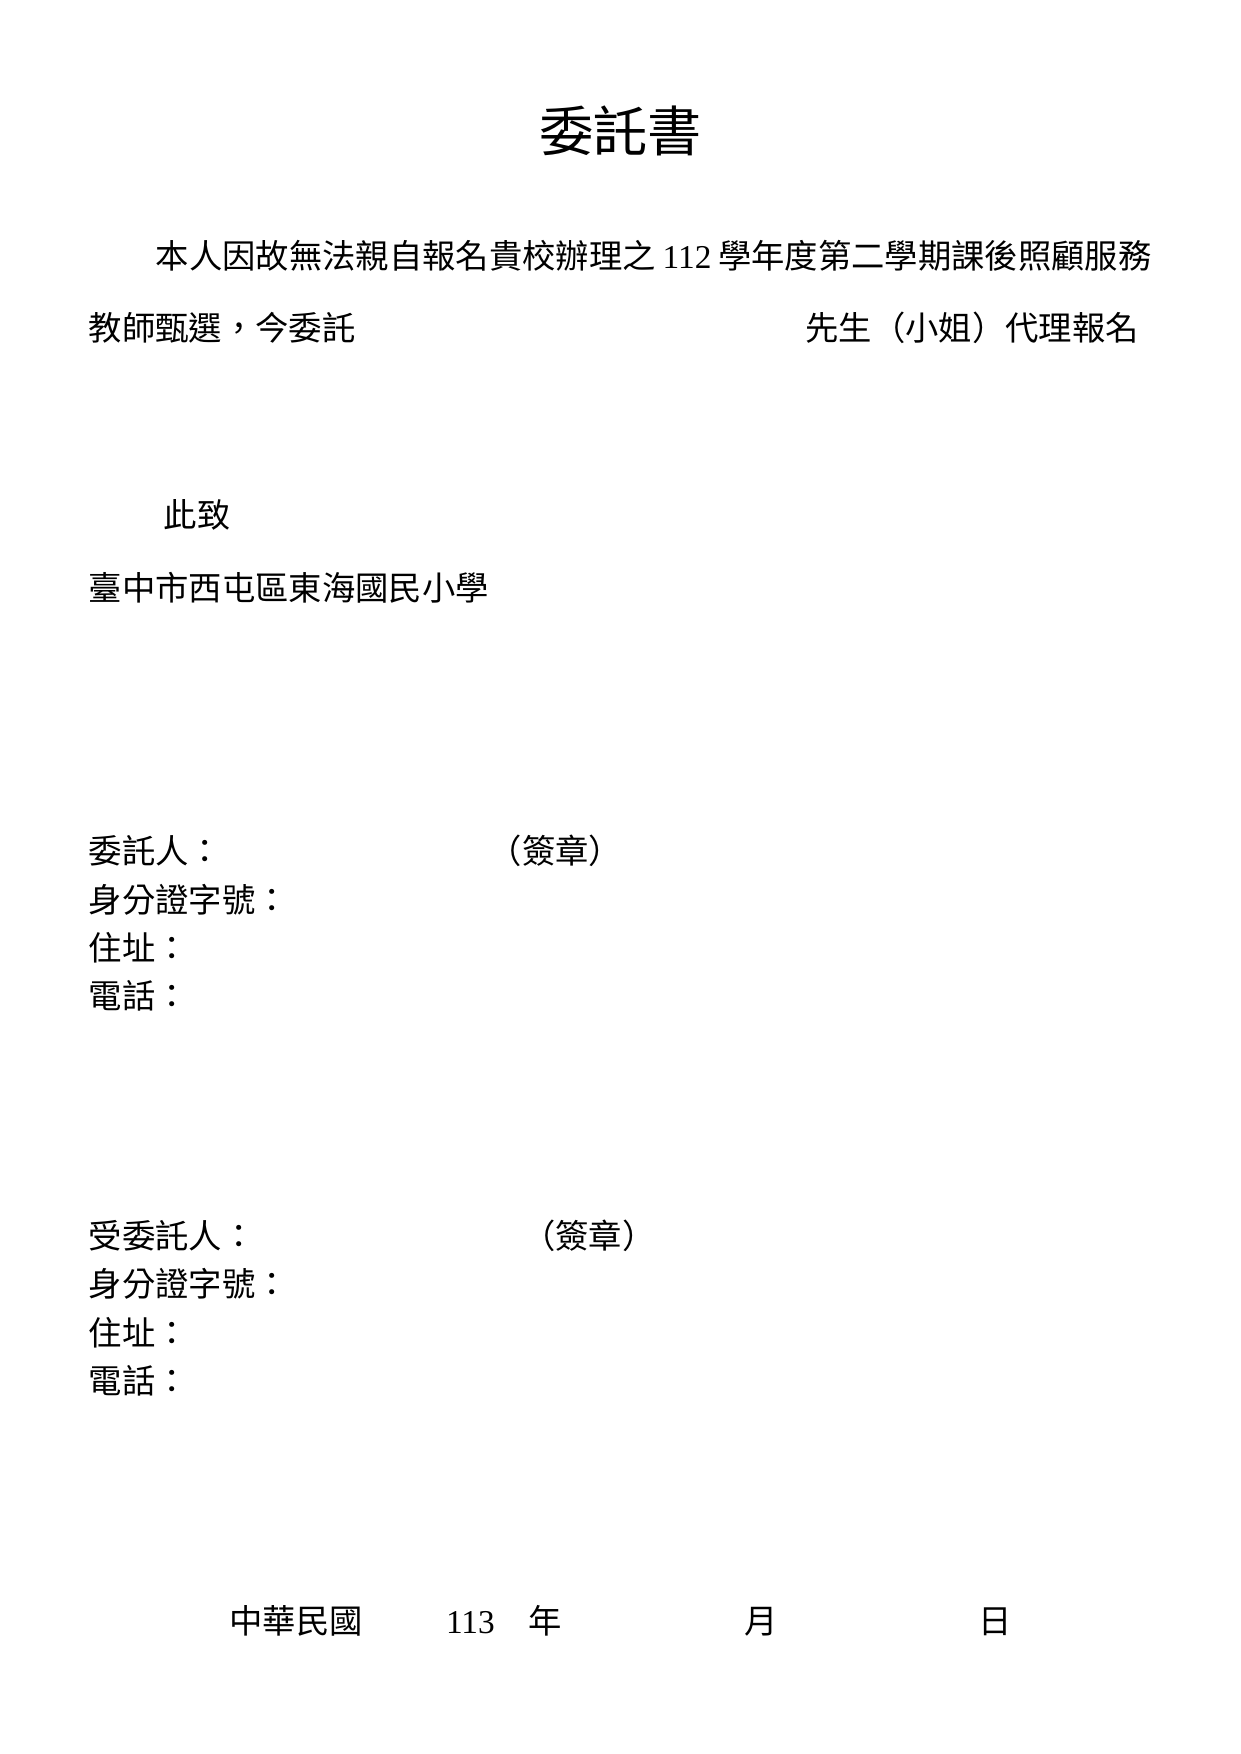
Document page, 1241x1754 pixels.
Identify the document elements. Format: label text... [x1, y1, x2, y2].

text 中華民國 113 年 月 日 [89, 1594, 1152, 1643]
text 受委託人： （簽章） [89, 1210, 1152, 1258]
text 委託人： （簽章） [89, 825, 1152, 873]
text 臺中市西屯區東海國民小學 [89, 561, 1152, 609]
text 住址： [89, 922, 1152, 970]
text 本人因故無法親自報名貴校辦理之112學年度第二學期課後照顧服務教師甄選，今委託 先生（小姐）代理報名 [89, 229, 1152, 350]
text 身分證字號： [89, 873, 1152, 922]
text 委託書 [89, 89, 1152, 167]
text 身分證字號： [89, 1258, 1152, 1306]
text 住址： [89, 1306, 1152, 1354]
text 此致 [89, 489, 1152, 537]
text 電話： [89, 1354, 1152, 1403]
text 電話： [89, 970, 1152, 1018]
